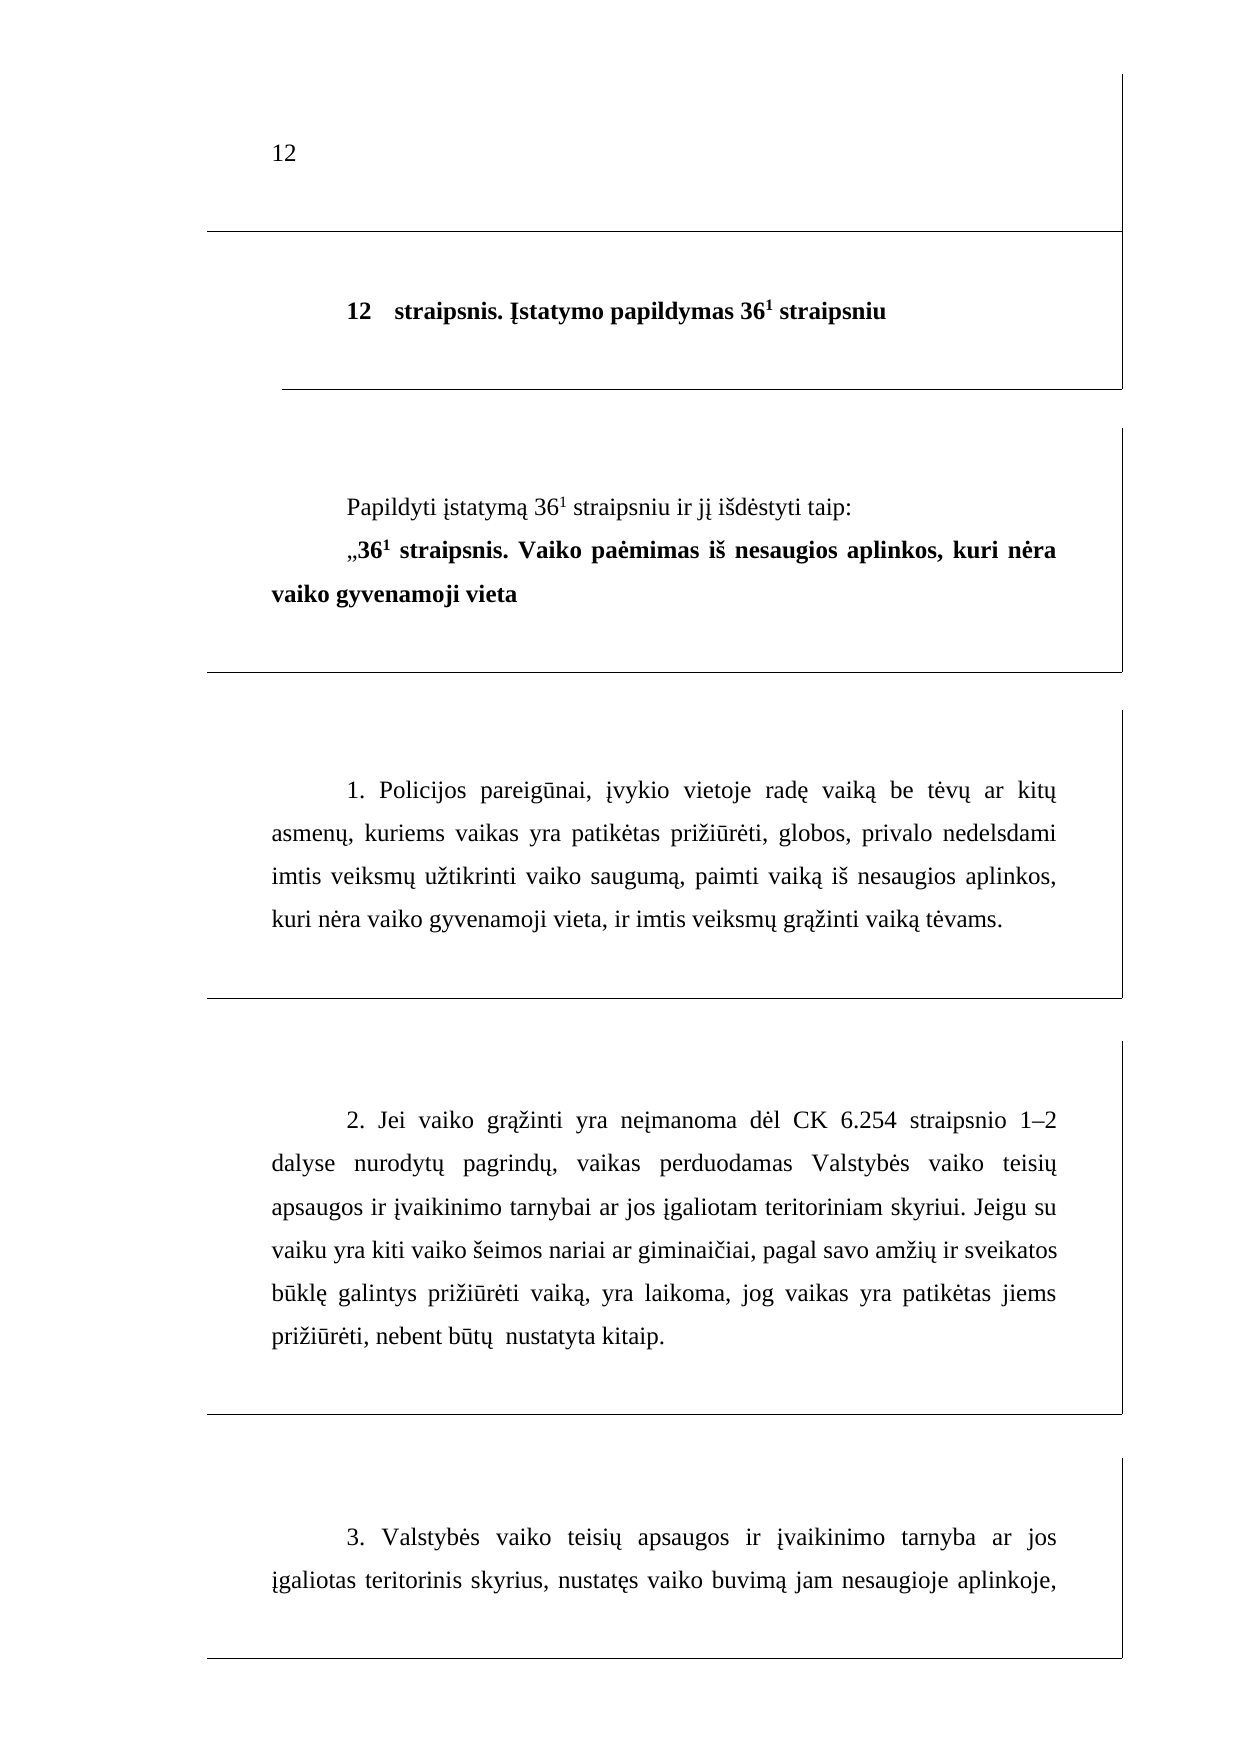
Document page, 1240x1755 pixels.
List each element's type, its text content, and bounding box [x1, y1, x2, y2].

text 2. Jei vaiko grąžinti yra neįmanoma dėl CK 6.254 straipsnio 1–2 dalyse nurodytų pagrindų, vaikas perduodamas Valstybės vaiko teisių apsaugos ir įvaikinimo tarnybai ar jos įgaliotam teritoriniam skyriui. Jeigu su vaiku yra kiti vaiko šeimos nariai ar giminaičiai, pagal savo amžių ir sveikatos būklę galintys prižiūrėti vaiką, yra laikoma, jog vaikas yra patikėtas jiems prižiūrėti, nebent būtų nustatyta kitaip. [207, 1041, 1122, 1414]
text 1. Policijos pareigūnai, įvykio vietoje radę vaiką be tėvų ar kitų asmenų, kuriems vaikas yra patikėtas prižiūrėti, globos, privalo nedelsdami imtis veiksmų užtikrinti vaiko saugumą, paimti vaiką iš nesaugios aplinkos, kuri nėra vaiko gyvenamoji vieta, ir imtis veiksmų grąžinti vaiką tėvams. [207, 710, 1122, 998]
text 12 straipsnis. Įstatymo papildymas 361 straipsniu [282, 231, 1122, 389]
text „361 straipsnis. Vaiko paėmimas iš nesaugios aplinkos, kuri nėra vaiko gyvenamoji vieta [207, 471, 1122, 672]
text Papildyti įstatymą 361 straipsniu ir jį išdėstyti taip: [207, 428, 1122, 471]
text 3. Valstybės vaiko teisių apsaugos ir įvaikinimo tarnyba ar jos įgaliotas teritorinis skyrius, nustatęs vaiko buvimą jam nesaugioje aplinkoje, [207, 1457, 1122, 1658]
